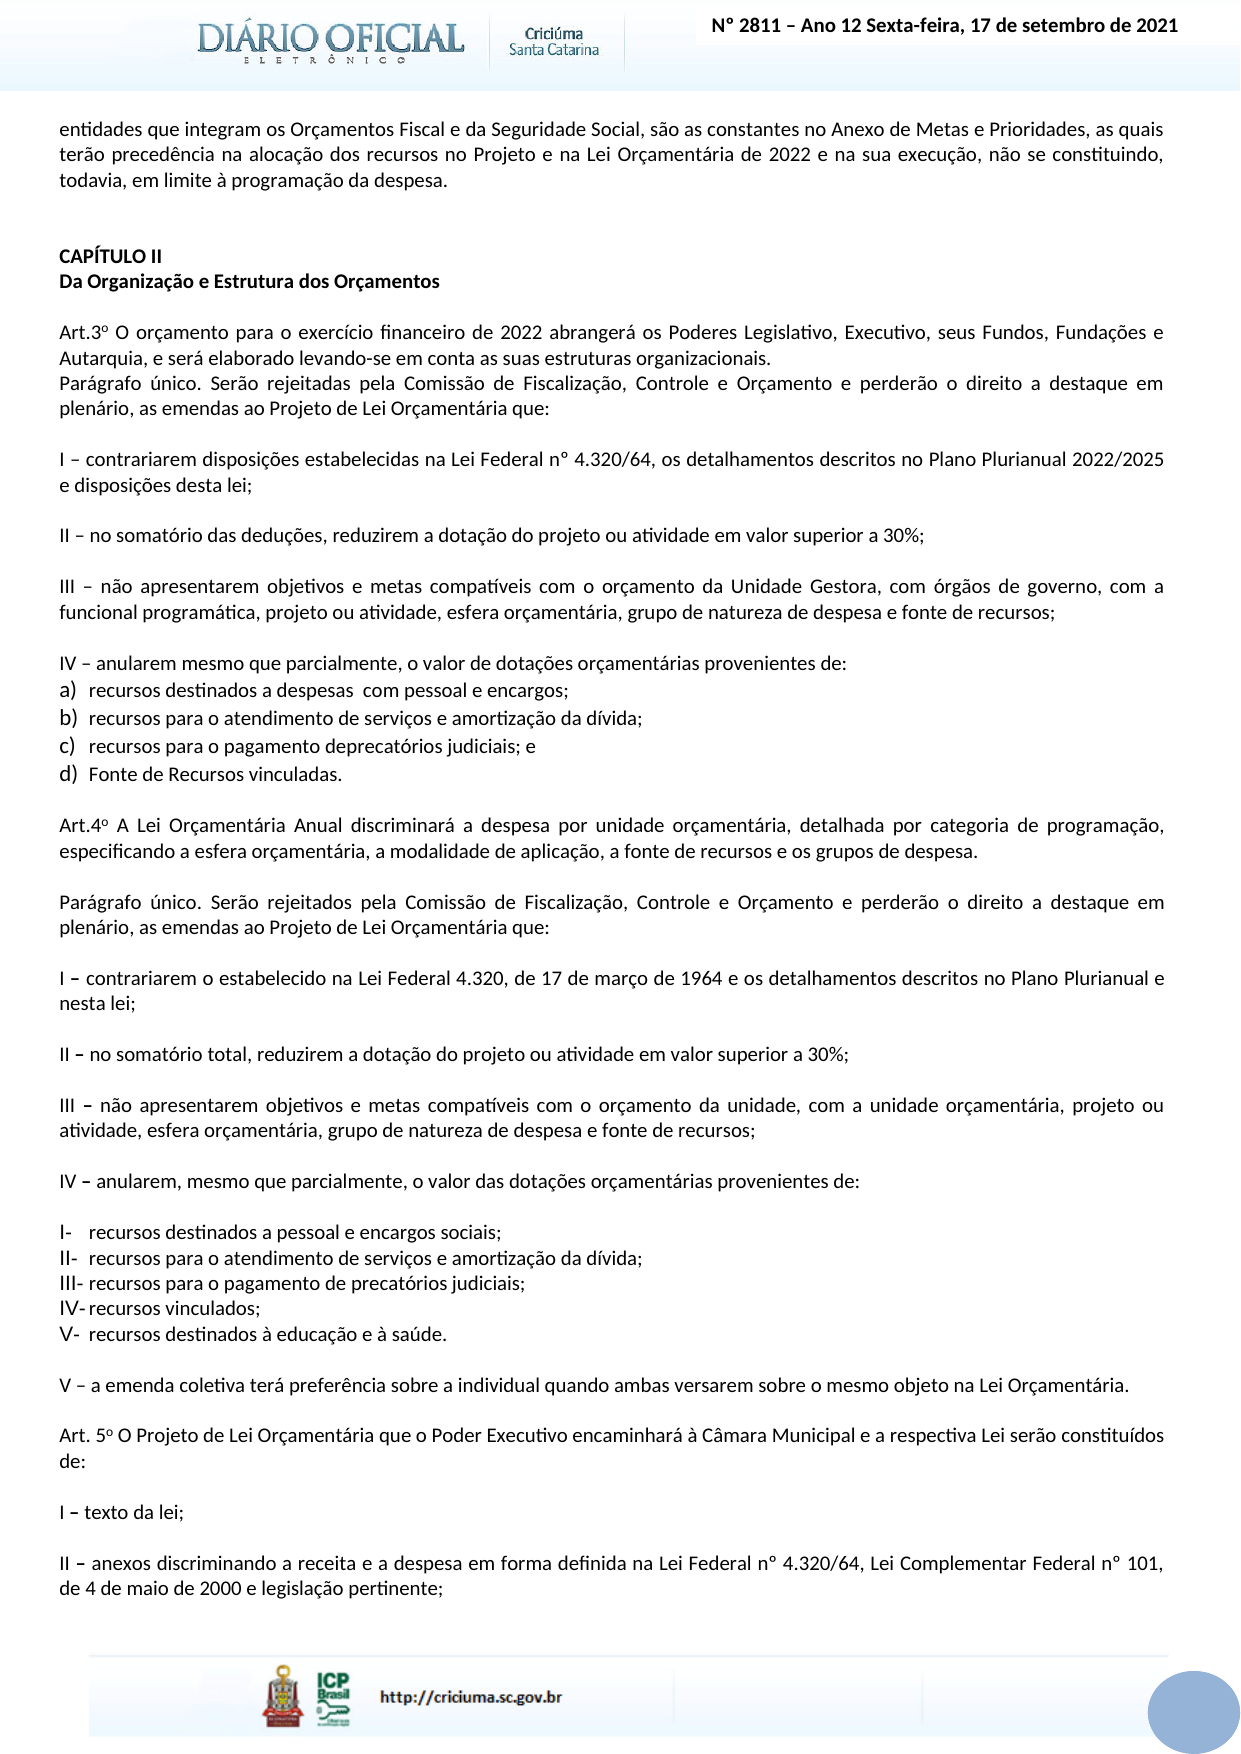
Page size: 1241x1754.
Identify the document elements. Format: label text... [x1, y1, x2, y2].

list recursos para o atendimento de serviços e amortização da dívida; [59, 1245, 1167, 1270]
text IV – anularem mesmo que parcialmente, o valor de dotações orçamentárias provenientes de: [59, 650, 1167, 675]
list recursos destinados à educação e à saúde. [59, 1321, 1167, 1346]
text III – não apresentarem objetivos e metas compatíveis com o orçamento da Unidade Gestora, com órgãos de governo, com a funcional programática, projeto ou atividade, esfera orçamentária, grupo de natureza de despesa e fonte de recursos; [59, 573, 1167, 624]
text I – contrariarem o estabelecido na Lei Federal 4.320, de 17 de março de 1964 e os detalhamentos descritos no Plano Plurianual e nesta lei; [59, 965, 1167, 1016]
list recursos vinculados; [59, 1296, 1167, 1321]
text IV – anularem, mesmo que parcialmente, o valor das dotações orçamentárias provenientes de: [59, 1168, 1167, 1194]
text III – não apresentarem objetivos e metas compatíveis com o orçamento da unidade, com a unidade orçamentária, projeto ou atividade, esfera orçamentária, grupo de natureza de despesa e fonte de recursos; [59, 1092, 1167, 1143]
text II – anexos discriminando a receita e a despesa em forma definida na Lei Federal nº 4.320/64, Lei Complementar Federal nº 101, de 4 de maio de 2000 e legislação pertinente; [59, 1550, 1167, 1601]
text Art. 5o O Projeto de Lei Orçamentária que o Poder Executivo encaminhará à Câmara Municipal e a respectiva Lei serão constituídos de: [59, 1423, 1167, 1473]
list recursos para o pagamento deprecatórios judiciais; e [59, 731, 1167, 759]
text II – no somatório total, reduzirem a dotação do projeto ou atividade em valor superior a 30%; [59, 1041, 1167, 1067]
text I – contrariarem disposições estabelecidas na Lei Federal nº 4.320/64, os detalhamentos descritos no Plano Plurianual 2022/2025 e disposições desta lei; [59, 446, 1167, 497]
text Art.4o A Lei Orçamentária Anual discriminará a despesa por unidade orçamentária, detalhada por categoria de programação, especificando a esfera orçamentária, a modalidade de aplicação, a fonte de recursos e os grupos de despesa. [59, 813, 1167, 863]
text Art.3o O orçamento para o exercício financeiro de 2022 abrangerá os Poderes Legislativo, Executivo, seus Fundos, Fundações e Autarquia, e será elaborado levando-se em conta as suas estruturas organizacionais. [59, 319, 1167, 370]
text I – texto da lei; [59, 1499, 1167, 1524]
text Da Organização e Estrutura dos Orçamentos [59, 268, 1167, 294]
text entidades que integram os Orçamentos Fiscal e da Seguridade Social, são as constantes no Anexo de Metas e Prioridades, as quais terão precedência na alocação dos recursos no Projeto e na Lei Orçamentária de 2022 e na sua execução, não se constituindo, todavia, em limite à programação da despesa. [59, 116, 1167, 192]
list Fonte de Recursos vinculadas. [59, 759, 1167, 787]
list recursos para o atendimento de serviços e amortização da dívida; [59, 703, 1167, 731]
list recursos destinados a pessoal e encargos sociais; [59, 1219, 1167, 1245]
text Parágrafo único. Serão rejeitadas pela Comissão de Fiscalização, Controle e Orçamento e perderão o direito a destaque em plenário, as emendas ao Projeto de Lei Orçamentária que: [59, 370, 1167, 421]
text II – no somatório das deduções, reduzirem a dotação do projeto ou atividade em valor superior a 30%; [59, 523, 1167, 548]
list recursos para o pagamento de precatórios judiciais; [59, 1270, 1167, 1296]
list recursos destinados a despesas com pessoal e encargos; [59, 675, 1167, 703]
text V – a emenda coletiva terá preferência sobre a individual quando ambas versarem sobre o mesmo objeto na Lei Orçamentária. [59, 1372, 1167, 1397]
text Parágrafo único. Serão rejeitados pela Comissão de Fiscalização, Controle e Orçamento e perderão o direito a destaque em plenário, as emendas ao Projeto de Lei Orçamentária que: [59, 889, 1167, 940]
text CAPÍTULO II [59, 243, 1167, 268]
